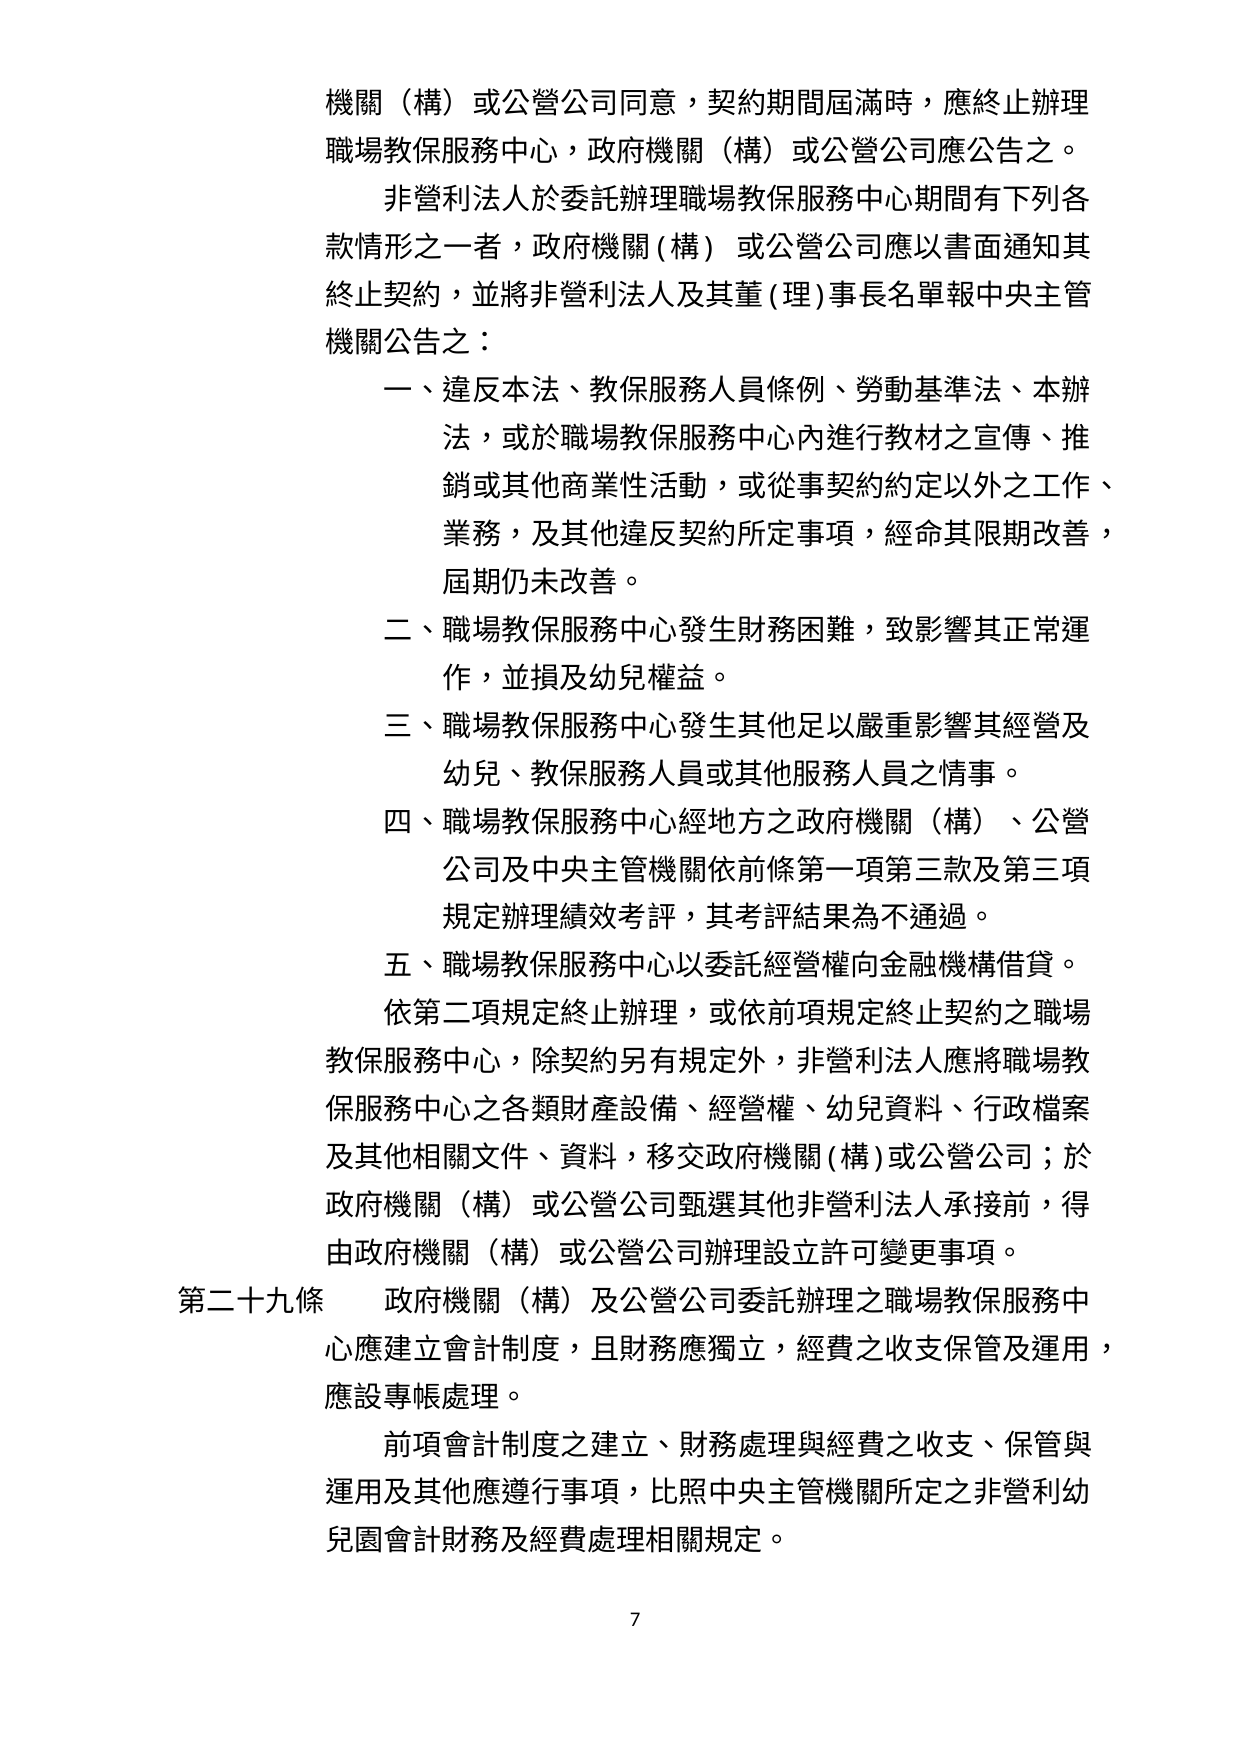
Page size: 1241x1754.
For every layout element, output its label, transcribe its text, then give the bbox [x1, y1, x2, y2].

text 五、職場教保服務中心以委託經營權向金融機構借貸。 [384, 937, 1092, 985]
text 非營利法人於委託辦理職場教保服務中心期間有下列各款情形之一者，政府機關(構) 或公營公司應以書面通知其終止契約，並將非營利法人及其董(理)事長名單報中央主管機關公告之： [325, 171, 1092, 362]
text 依第二項規定終止辦理，或依前項規定終止契約之職場教保服務中心，除契約另有規定外，非營利法人應將職場教保服務中心之各類財產設備、經營權、幼兒資料、行政檔案及其他相關文件、資料，移交政府機關(構)或公營公司；於政府機關（構）或公營公司甄選其他非營利法人承接前，得由政府機關（構）或公營公司辦理設立許可變更事項。 [325, 985, 1092, 1273]
text 二、職場教保服務中心發生財務困難，致影響其正常運作，並損及幼兒權益。 [384, 602, 1092, 698]
text 三、職場教保服務中心發生其他足以嚴重影響其經營及幼兒、教保服務人員或其他服務人員之情事。 [384, 698, 1092, 794]
text 前項會計制度之建立、財務處理與經費之收支、保管與運用及其他應遵行事項，比照中央主管機關所定之非營利幼兒園會計財務及經費處理相關規定。 [325, 1417, 1092, 1560]
text 第二十九條 政府機關（構）及公營公司委託辦理之職場教保服務中心應建立會計制度，且財務應獨立，經費之收支保管及運用，應設專帳處理。 [177, 1273, 1092, 1417]
text 機關（構）或公營公司同意，契約期間屆滿時，應終止辦理職場教保服務中心，政府機關（構）或公營公司應公告之。 [325, 75, 1092, 171]
text 一、違反本法、教保服務人員條例、勞動基準法、本辦法，或於職場教保服務中心內進行教材之宣傳、推銷或其他商業性活動，或從事契約約定以外之工作、業務，及其他違反契約所定事項，經命其限期改善，屆期仍未改善。 [384, 362, 1092, 602]
text 四、職場教保服務中心經地方之政府機關（構）、公營公司及中央主管機關依前條第一項第三款及第三項規定辦理績效考評，其考評結果為不通過。 [384, 794, 1092, 937]
